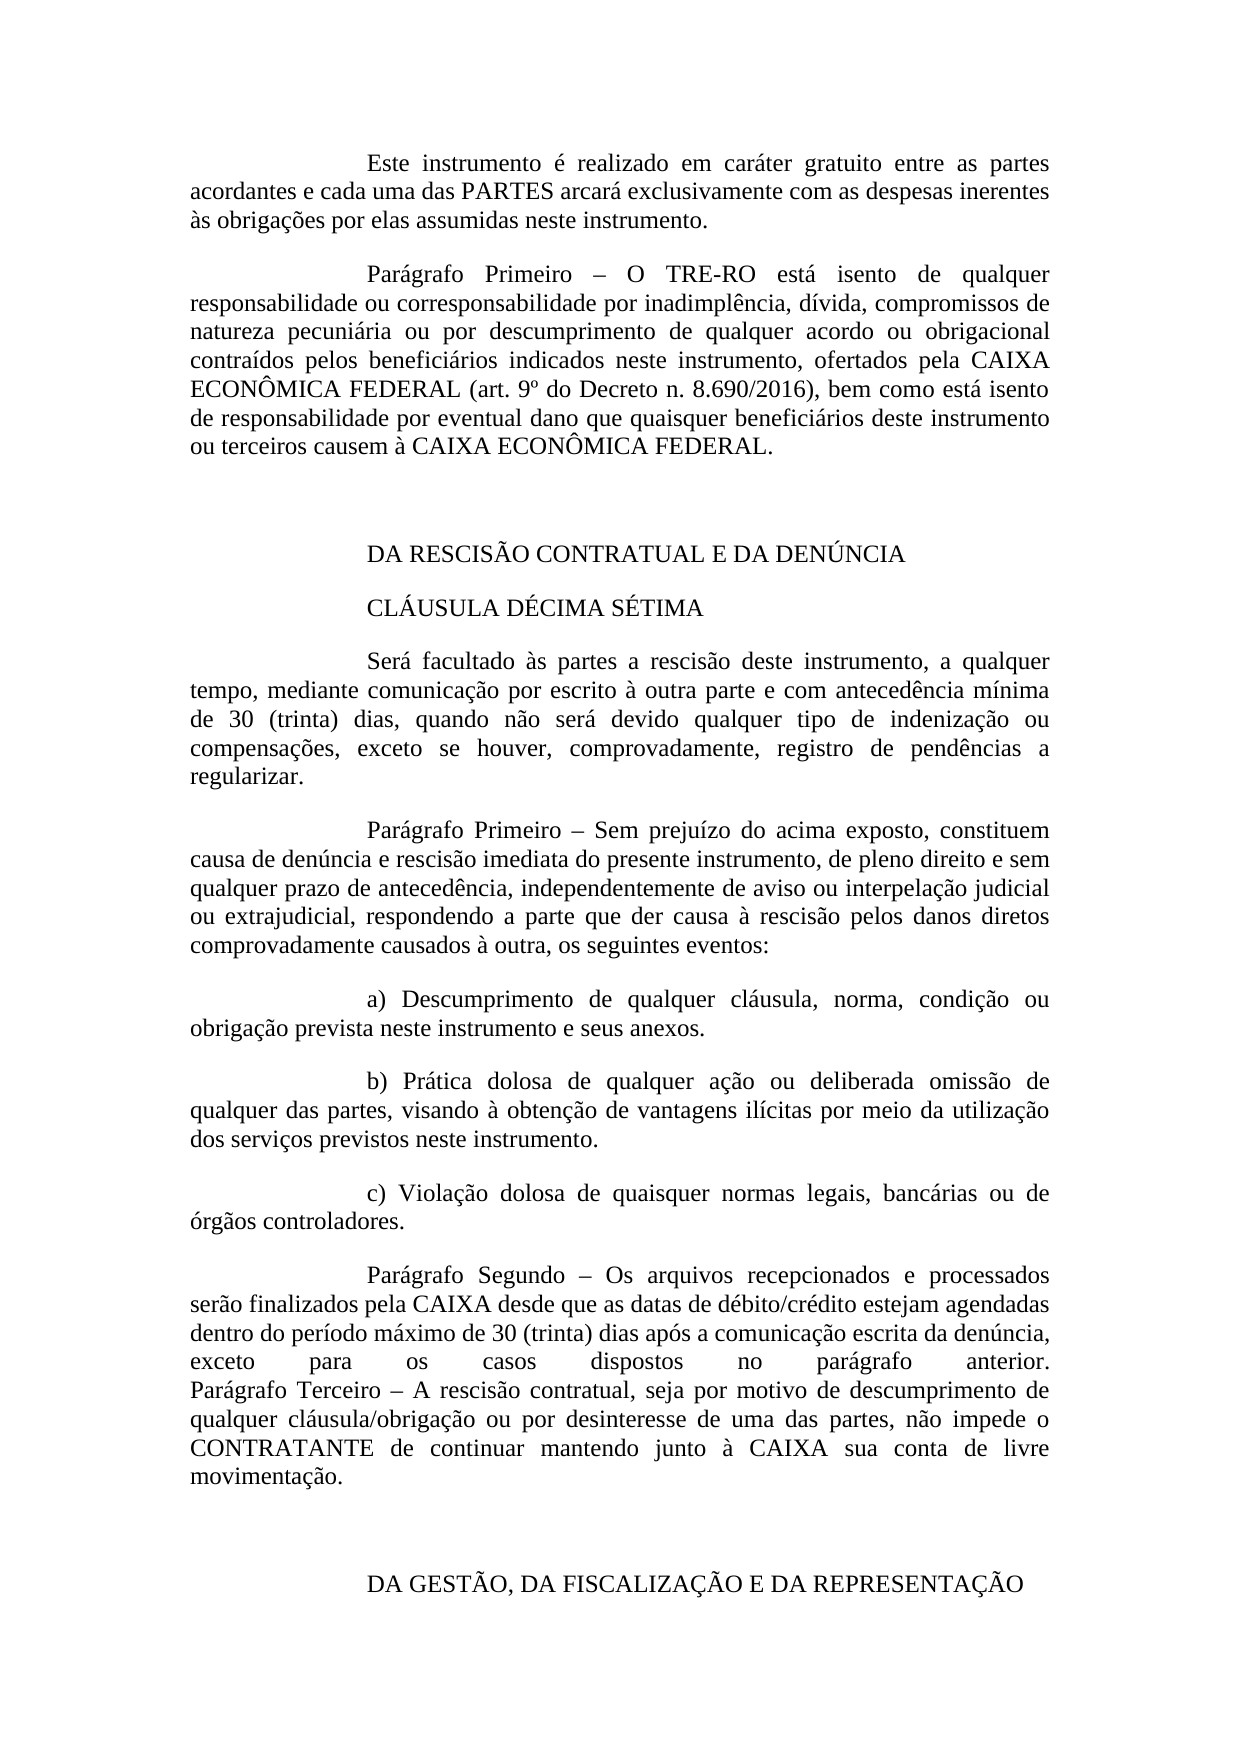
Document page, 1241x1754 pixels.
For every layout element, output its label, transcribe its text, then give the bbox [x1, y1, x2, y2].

text Parágrafo Primeiro – O TRE-RO está isento de qualquer responsabilidade ou corresponsabilidade por inadimplência, dívida, compromissos de natureza pecuniária ou por descumprimento de qualquer acordo ou obrigacional contraídos pelos beneficiários indicados neste instrumento, ofertados pela CAIXA ECONÔMICA FEDERAL (art. 9º do Decreto n. 8.690/2016), bem como está isento de responsabilidade por eventual dano que quaisquer beneficiários deste instrumento ou terceiros causem à CAIXA ECONÔMICA FEDERAL. [190, 259, 1051, 460]
text Parágrafo Primeiro – Sem prejuízo do acima exposto, constituem causa de denúncia e rescisão imediata do presente instrumento, de pleno direito e sem qualquer prazo de antecedência, independentemente de aviso ou interpelação judicial ou extrajudicial, respondendo a parte que der causa à rescisão pelos danos diretos comprovadamente causados à outra, os seguintes eventos: [190, 815, 1051, 959]
text a) Descumprimento de qualquer cláusula, norma, condição ou obrigação prevista neste instrumento e seus anexos. [190, 984, 1051, 1041]
text Este instrumento é realizado em caráter gratuito entre as partes acordantes e cada uma das PARTES arcará exclusivamente com as despesas inerentes às obrigações por elas assumidas neste instrumento. [190, 148, 1051, 234]
text CLÁUSULA DÉCIMA SÉTIMA [190, 593, 1051, 621]
text DA RESCISÃO CONTRATUAL E DA DENÚNCIA [190, 539, 1051, 568]
text DA GESTÃO, DA FISCALIZAÇÃO E DA REPRESENTAÇÃO [190, 1569, 1051, 1598]
text Será facultado às partes a rescisão deste instrumento, a qualquer tempo, mediante comunicação por escrito à outra parte e com antecedência mínima de 30 (trinta) dias, quando não será devido qualquer tipo de indenização ou compensações, exceto se houver, comprovadamente, registro de pendências a regularizar. [190, 646, 1051, 790]
text c) Violação dolosa de quaisquer normas legais, bancárias ou de órgãos controladores. [190, 1178, 1051, 1235]
text Parágrafo Segundo – Os arquivos recepcionados e processados serão finalizados pela CAIXA desde que as datas de débito/crédito estejam agendadas dentro do período máximo de 30 (trinta) dias após a comunicação escrita da denúncia, exceto para os casos dispostos no parágrafo anterior. Parágrafo Terceiro – A rescisão contratual, seja por motivo de descumprimento de qualquer cláusula/obrigação ou por desinteresse de uma das partes, não impede o CONTRATANTE de continuar mantendo junto à CAIXA sua conta de livre movimentação. [190, 1260, 1051, 1490]
text b) Prática dolosa de qualquer ação ou deliberada omissão de qualquer das partes, visando à obtenção de vantagens ilícitas por meio da utilização dos serviços previstos neste instrumento. [190, 1066, 1051, 1153]
